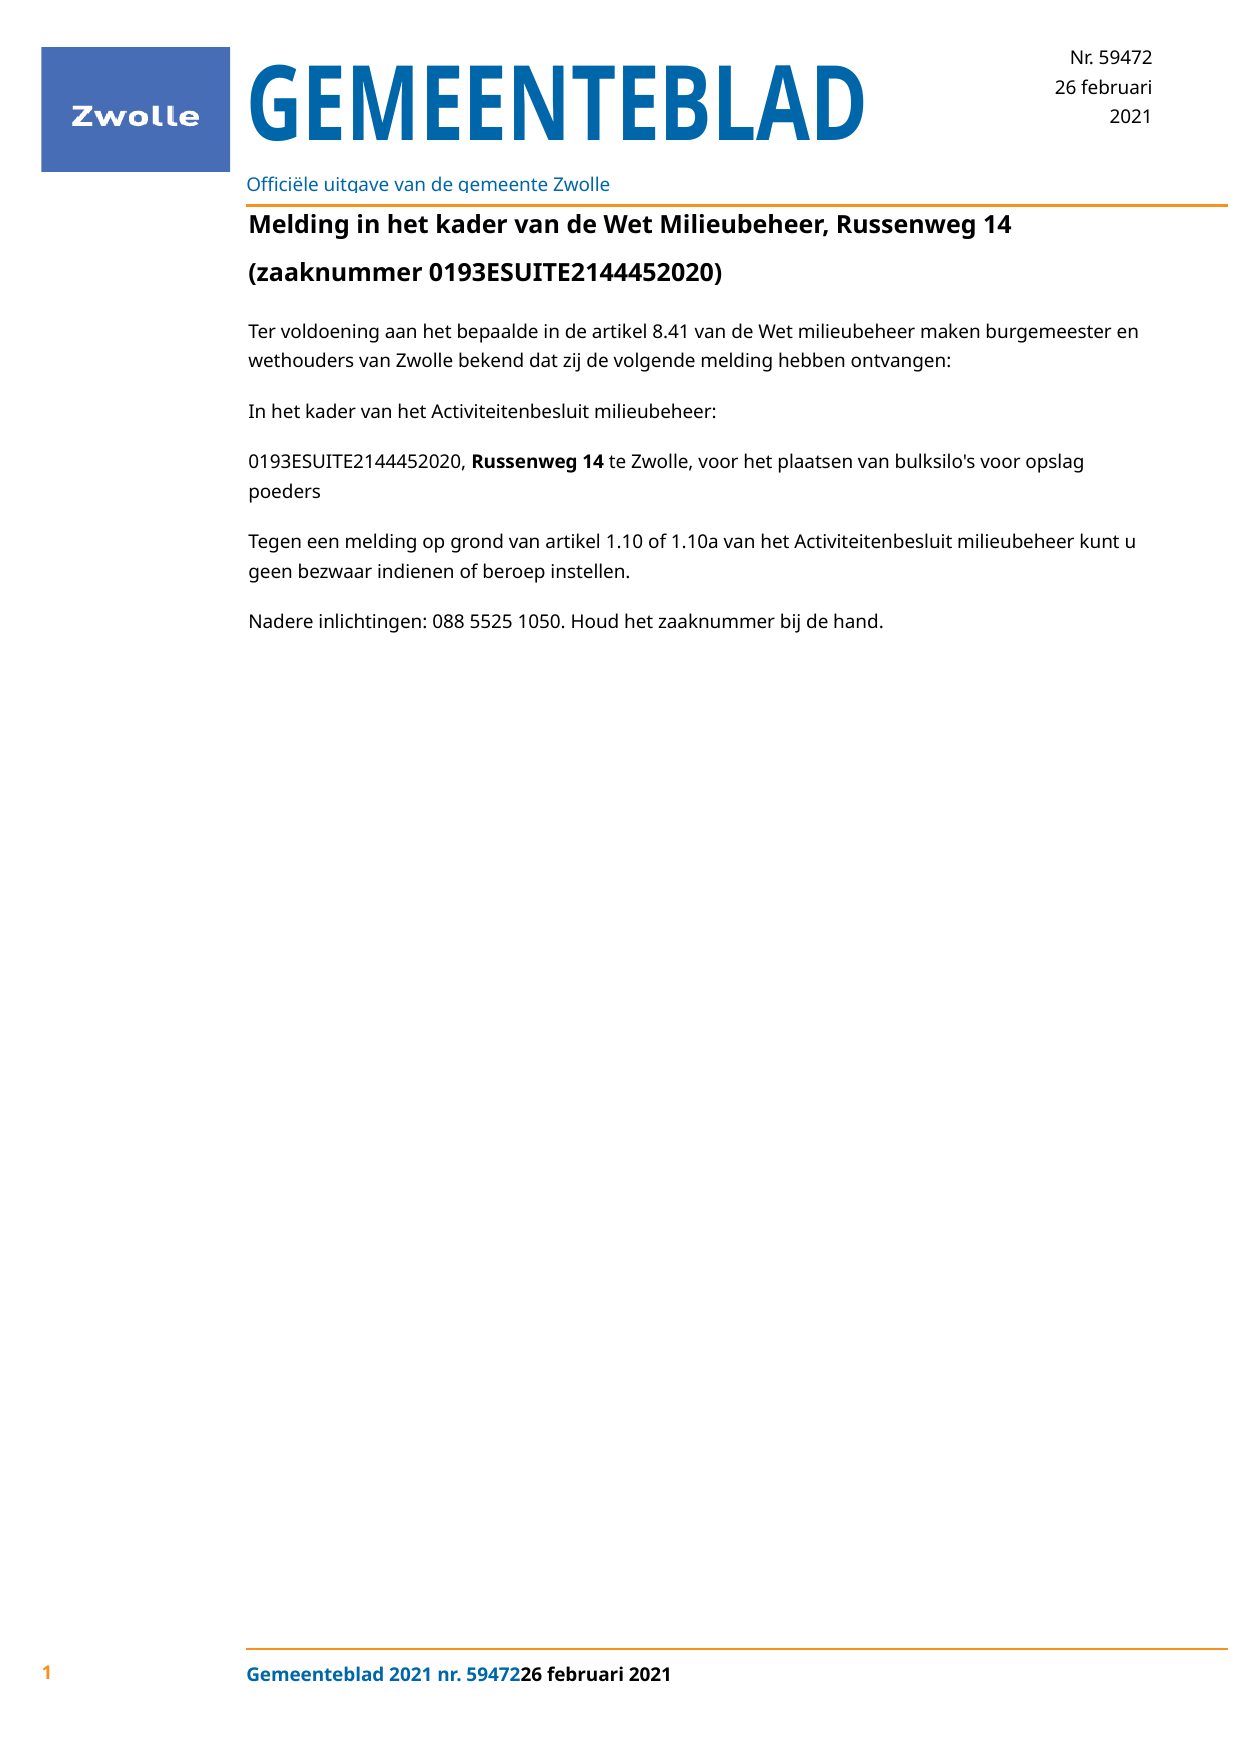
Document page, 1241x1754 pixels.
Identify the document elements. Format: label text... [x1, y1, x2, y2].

picture [41, 47, 231, 172]
text Nadere inlichtingen: 088 5525 1050. Houd het zaaknummer bij de hand. [248, 608, 1152, 634]
text 0193ESUITE2144452020, Russenweg 14 te Zwolle, voor het plaatsen van bulksilo's voor opslag poeders [248, 448, 1152, 504]
text Ter voldoening aan het bepaalde in de artikel 8.41 van de Wet milieubeheer maken burgemeester en wethouders van Zwolle bekend dat zij de volgende melding hebben ontvangen: [248, 318, 1152, 373]
text In het kader van het Activiteitenbesluit milieubeheer: [248, 398, 1152, 424]
text Tegen een melding op grond van artikel 1.10 of 1.10a van het Activiteitenbesluit milieubeheer kunt u geen bezwaar indienen of beroep instellen. [248, 528, 1152, 584]
text Melding in het kader van de Wet Milieubeheer, Russenweg 14 (zaaknummer 0193ESUITE2144452020) [248, 207, 1152, 288]
